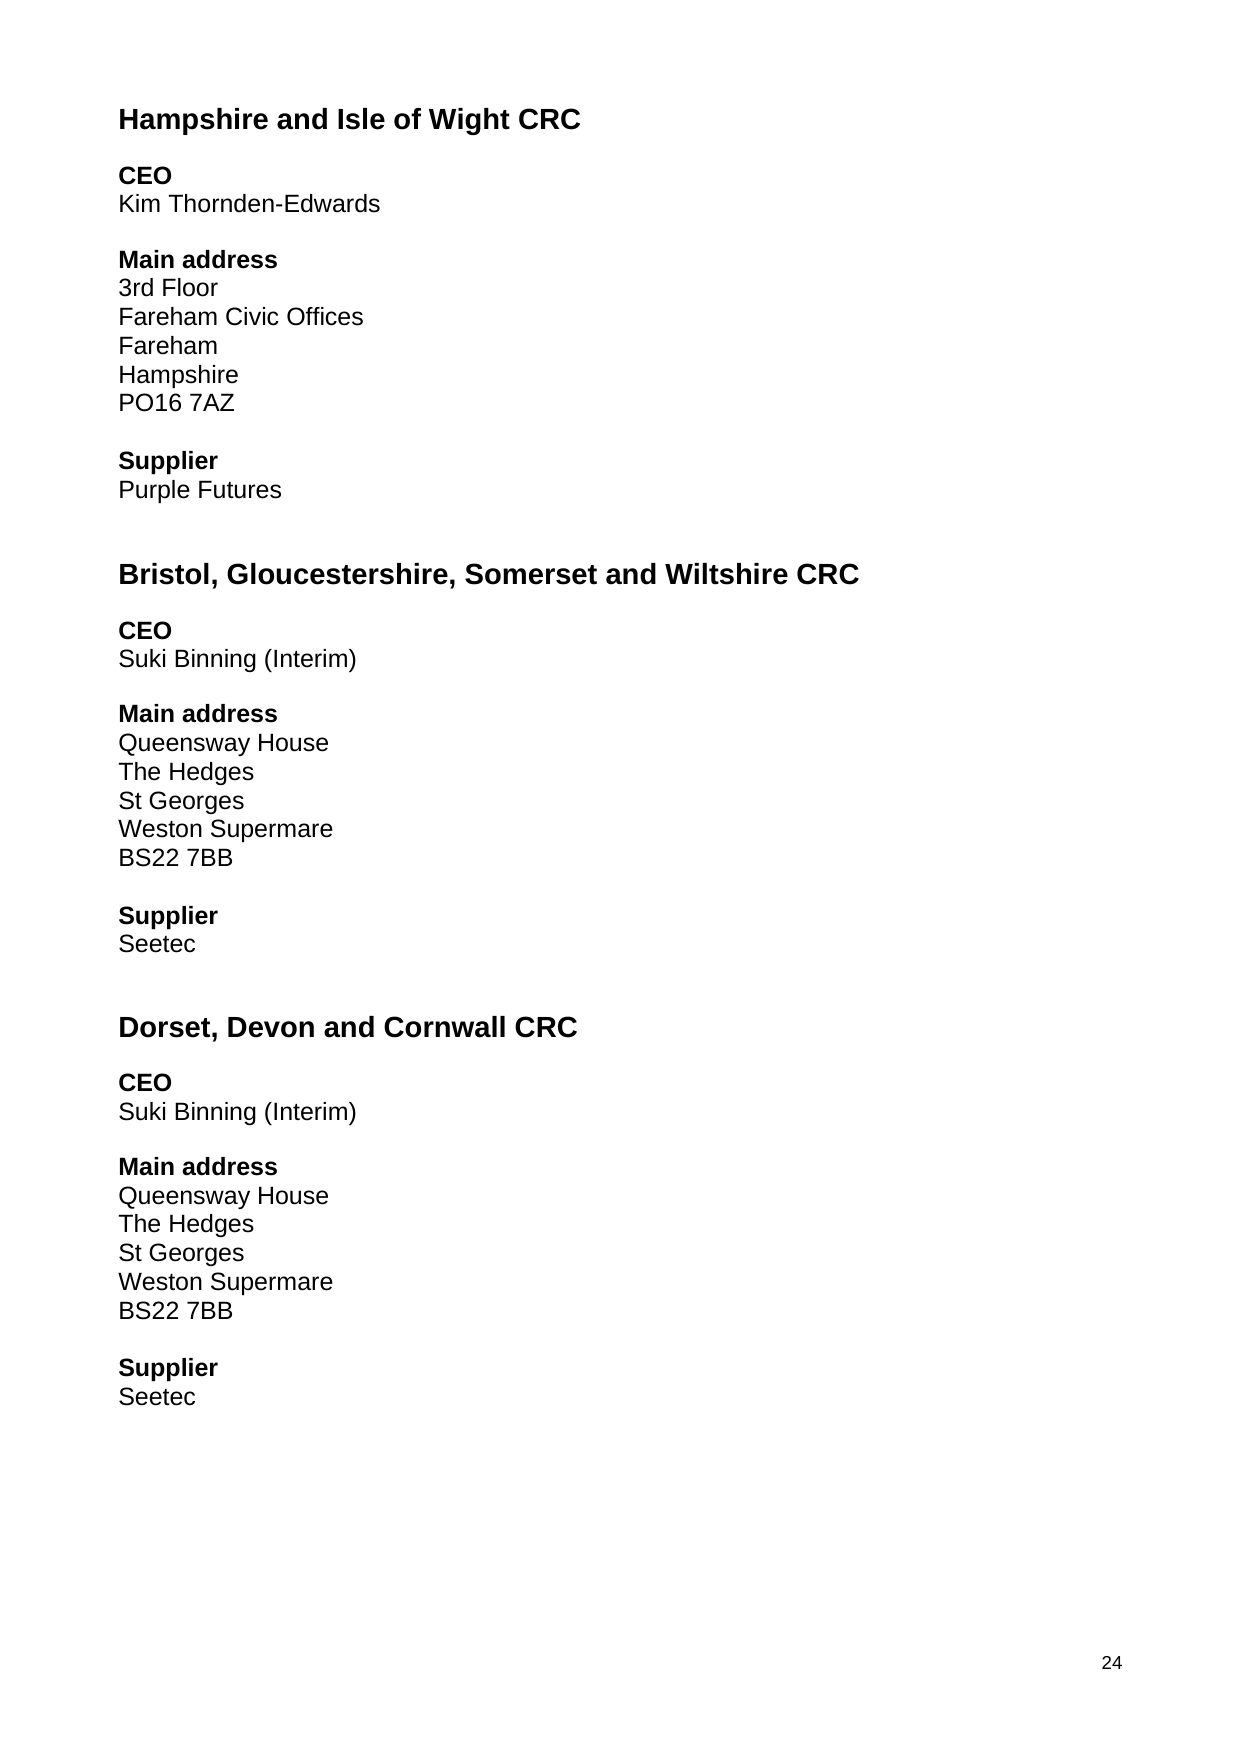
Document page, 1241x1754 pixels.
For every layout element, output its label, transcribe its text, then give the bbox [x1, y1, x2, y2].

text CEO [118, 1068, 1122, 1097]
text Supplier [118, 1353, 1122, 1382]
text 3rd Floor [118, 273, 1122, 302]
text Purple Futures [118, 474, 1122, 503]
text Fareham [118, 331, 1122, 359]
text Seetec [118, 1382, 1122, 1411]
text St Georges [118, 786, 1122, 814]
text Queensway House [118, 1181, 1122, 1209]
text The Hedges [118, 757, 1122, 786]
text PO16 7AZ [118, 388, 1122, 417]
text Weston Supermare [118, 814, 1122, 843]
text Kim Thornden-Edwards [118, 189, 1122, 218]
text Queensway House [118, 728, 1122, 757]
subtitle Bristol, Gloucestershire, Somerset and Wiltshire CRC [118, 557, 1122, 591]
text Fareham Civic Offices [118, 302, 1122, 331]
text The Hedges [118, 1209, 1122, 1238]
text Main address [118, 244, 1122, 273]
text CEO [118, 616, 1122, 644]
text Suki Binning (Interim) [118, 644, 1122, 673]
text BS22 7BB [118, 843, 1122, 872]
text Main address [118, 699, 1122, 728]
text Hampshire [118, 359, 1122, 388]
text BS22 7BB [118, 1296, 1122, 1324]
subtitle Hampshire and Isle of Wight CRC [118, 102, 1122, 136]
text CEO [118, 161, 1122, 189]
text Weston Supermare [118, 1267, 1122, 1296]
text Seetec [118, 929, 1122, 958]
text Supplier [118, 901, 1122, 929]
text Supplier [118, 446, 1122, 474]
text Main address [118, 1152, 1122, 1181]
subtitle Dorset, Devon and Cornwall CRC [118, 1009, 1122, 1043]
text St Georges [118, 1238, 1122, 1267]
text Suki Binning (Interim) [118, 1097, 1122, 1126]
